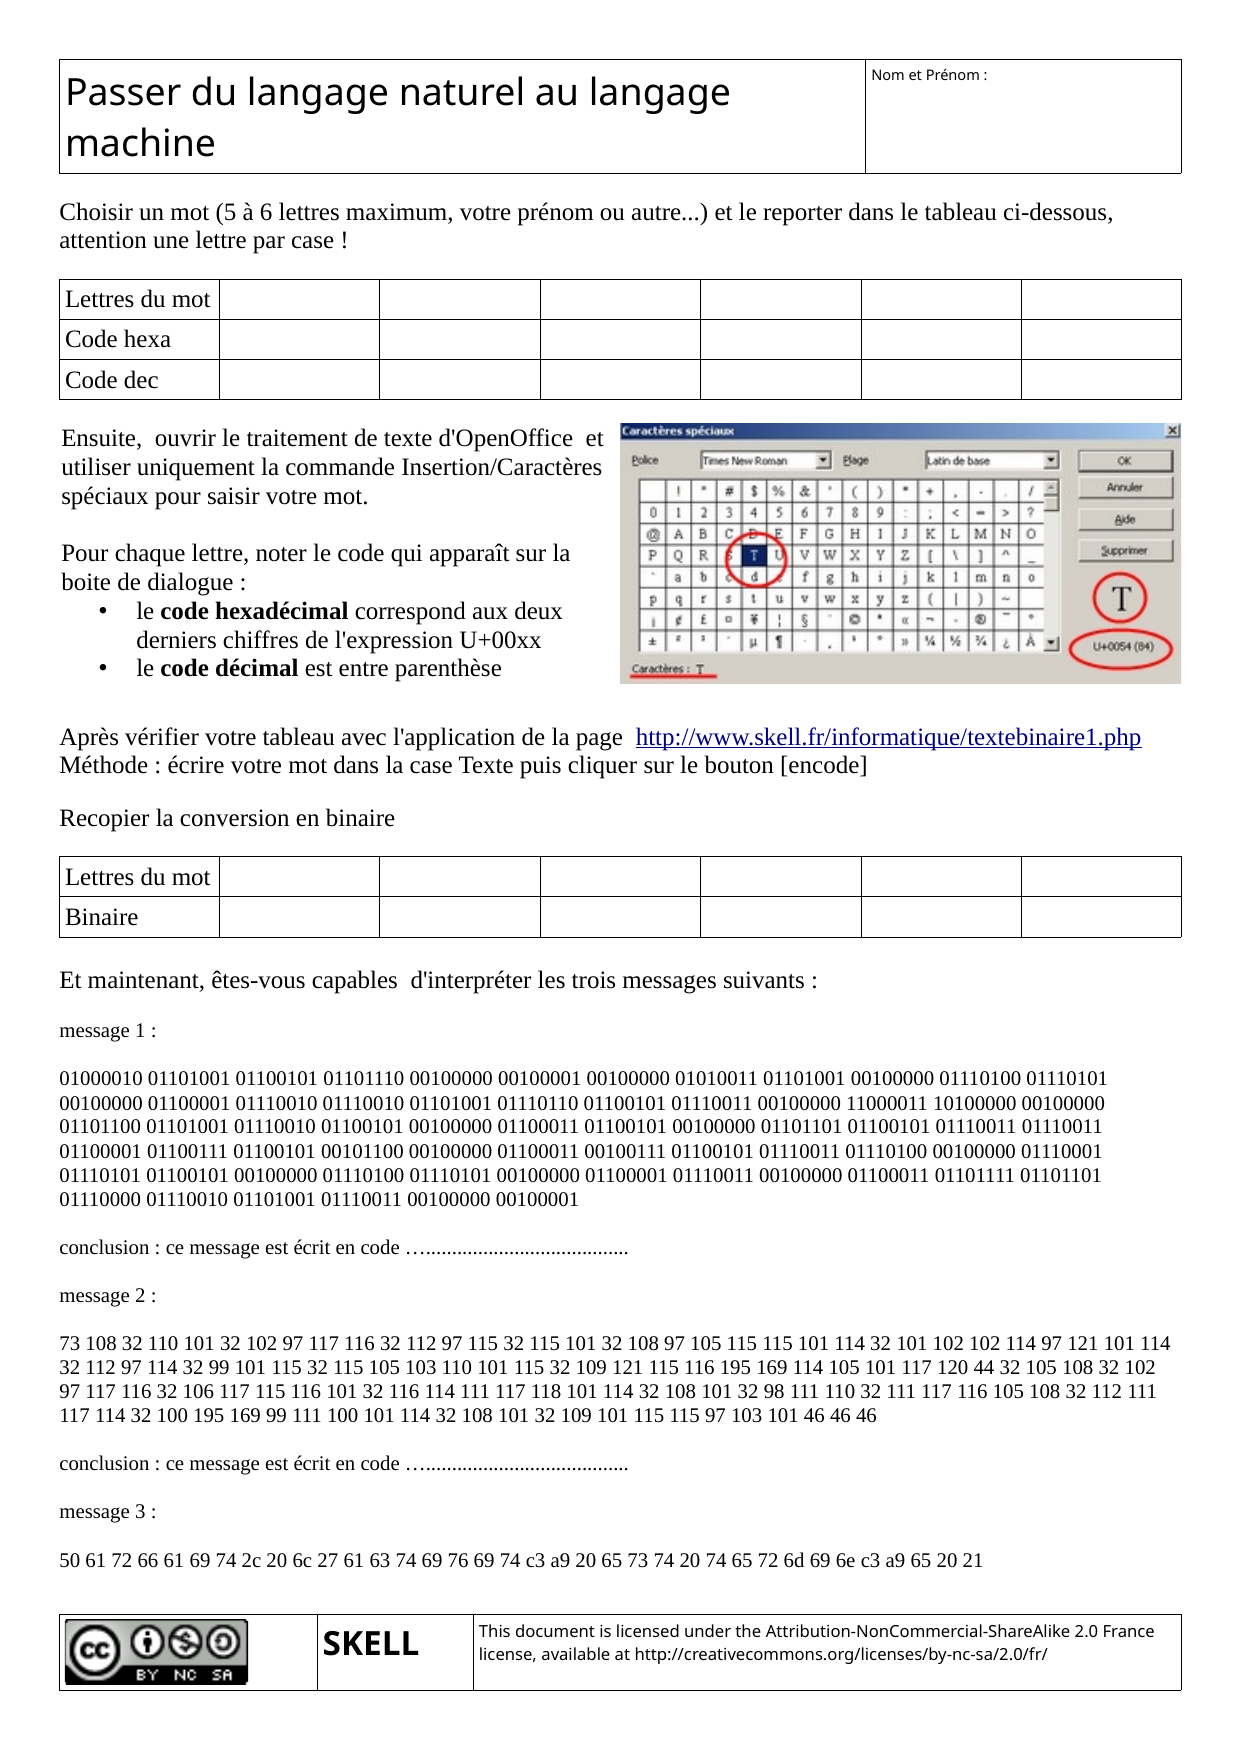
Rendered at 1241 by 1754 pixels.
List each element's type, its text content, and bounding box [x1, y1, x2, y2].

picture [620, 423, 1182, 684]
table_cell [701, 897, 861, 937]
table_header Lettres du mot [60, 857, 219, 896]
table_cell [380, 320, 540, 359]
table_header Ensuite, ouvrir le traitement de texte d'OpenOffice et utiliser uniquement la commande Insertion/Caractères spéciaux pour saisir votre mot. Pour chaque lettre, noter le code qui apparaît sur la boite de dialogue : le code hexadécimal correspond aux deux derniers chiffres de l'expression U+00xx le code décimal est entre parenthèse [61, 424, 620, 697]
table_cell [380, 897, 540, 937]
text Et maintenant, êtes-vous capables d'interpréter les trois messages suivants : [59, 965, 1181, 994]
text message 3 : [59, 1499, 1181, 1523]
table_cell [1022, 320, 1181, 359]
table_header [220, 857, 379, 896]
text Recopier la conversion en binaire [59, 803, 1181, 832]
table_cell [1022, 360, 1181, 399]
table_cell [220, 360, 379, 399]
table_header [1022, 857, 1181, 896]
text 73 108 32 110 101 32 102 97 117 116 32 112 97 115 32 115 101 32 108 97 105 115 115 101 114 32 101 102 102 114 97 121 101 114 32 112 97 114 32 99 101 115 32 115 105 103 110 101 115 32 109 121 115 116 195 169 114 105 101 117 120 44 32 105 108 32 102 97 117 116 32 106 117 115 116 101 32 116 114 111 117 118 101 114 32 108 101 32 98 111 110 32 111 117 116 105 108 32 112 111 117 114 32 100 195 169 99 111 100 101 114 32 108 101 32 109 101 115 115 97 103 101 46 46 46 [59, 1331, 1181, 1427]
text Méthode : écrire votre mot dans la case Texte puis cliquer sur le bouton [encode] [59, 750, 1181, 779]
table_cell [541, 897, 700, 937]
table_cell [220, 897, 379, 937]
table_cell [862, 897, 1021, 937]
table_header [380, 280, 540, 319]
table_cell [862, 360, 1021, 399]
table_cell Code dec [60, 360, 219, 399]
text conclusion : ce message est écrit en code …....................................... [59, 1451, 1181, 1475]
table_cell Code hexa [60, 320, 219, 359]
table_cell [380, 360, 540, 399]
table_cell [1022, 897, 1181, 937]
text 01000010 01101001 01100101 01101110 00100000 00100001 00100000 01010011 01101001 00100000 01110100 01110101 00100000 01100001 01110010 01110010 01101001 01110110 01100101 01110011 00100000 11000011 10100000 00100000 01101100 01101001 01110010 01100101 00100000 01100011 01100101 00100000 01101101 01100101 01110011 01110011 01100001 01100111 01100101 00101100 00100000 01100011 00100111 01100101 01110011 01110100 00100000 01110001 01110101 01100101 00100000 01110100 01110101 00100000 01100001 01110011 00100000 01100011 01101111 01101101 01110000 01110010 01101001 01110011 00100000 00100001 [59, 1066, 1181, 1211]
table_cell [220, 320, 379, 359]
table_cell Binaire [60, 897, 219, 937]
table_header [862, 280, 1021, 319]
picture [64, 1619, 249, 1685]
table_cell [701, 360, 861, 399]
text conclusion : ce message est écrit en code …....................................... [59, 1235, 1181, 1259]
table_header Passer du langage naturel au langage machine [60, 60, 865, 173]
table_header [620, 684, 1181, 697]
table_header Nom et Prénom : [866, 60, 1181, 173]
table_header [701, 857, 861, 896]
table_header [541, 280, 700, 319]
text message 2 : [59, 1283, 1181, 1307]
table_cell [701, 320, 861, 359]
table_cell [862, 320, 1021, 359]
table_header [701, 280, 861, 319]
table_header [220, 280, 379, 319]
table_header [862, 857, 1021, 896]
text 50 61 72 66 61 69 74 2c 20 6c 27 61 63 74 69 76 69 74 c3 a9 20 65 73 74 20 74 65 72 6d 69 6e c3 a9 65 20 21 [59, 1548, 1181, 1572]
text Après vérifier votre tableau avec l'application de la page http://www.skell.fr/informatique/textebinaire1.php [59, 722, 1181, 750]
text message 1 : [59, 1018, 1181, 1042]
table_header [541, 857, 700, 896]
table_cell [541, 320, 700, 359]
table_header Lettres du mot [60, 280, 219, 319]
table_header [1022, 280, 1181, 319]
text Choisir un mot (5 à 6 lettres maximum, votre prénom ou autre...) et le reporter dans le tableau ci-dessous, attention une lettre par case ! [59, 197, 1181, 254]
table_header [380, 857, 540, 896]
table_cell [541, 360, 700, 399]
